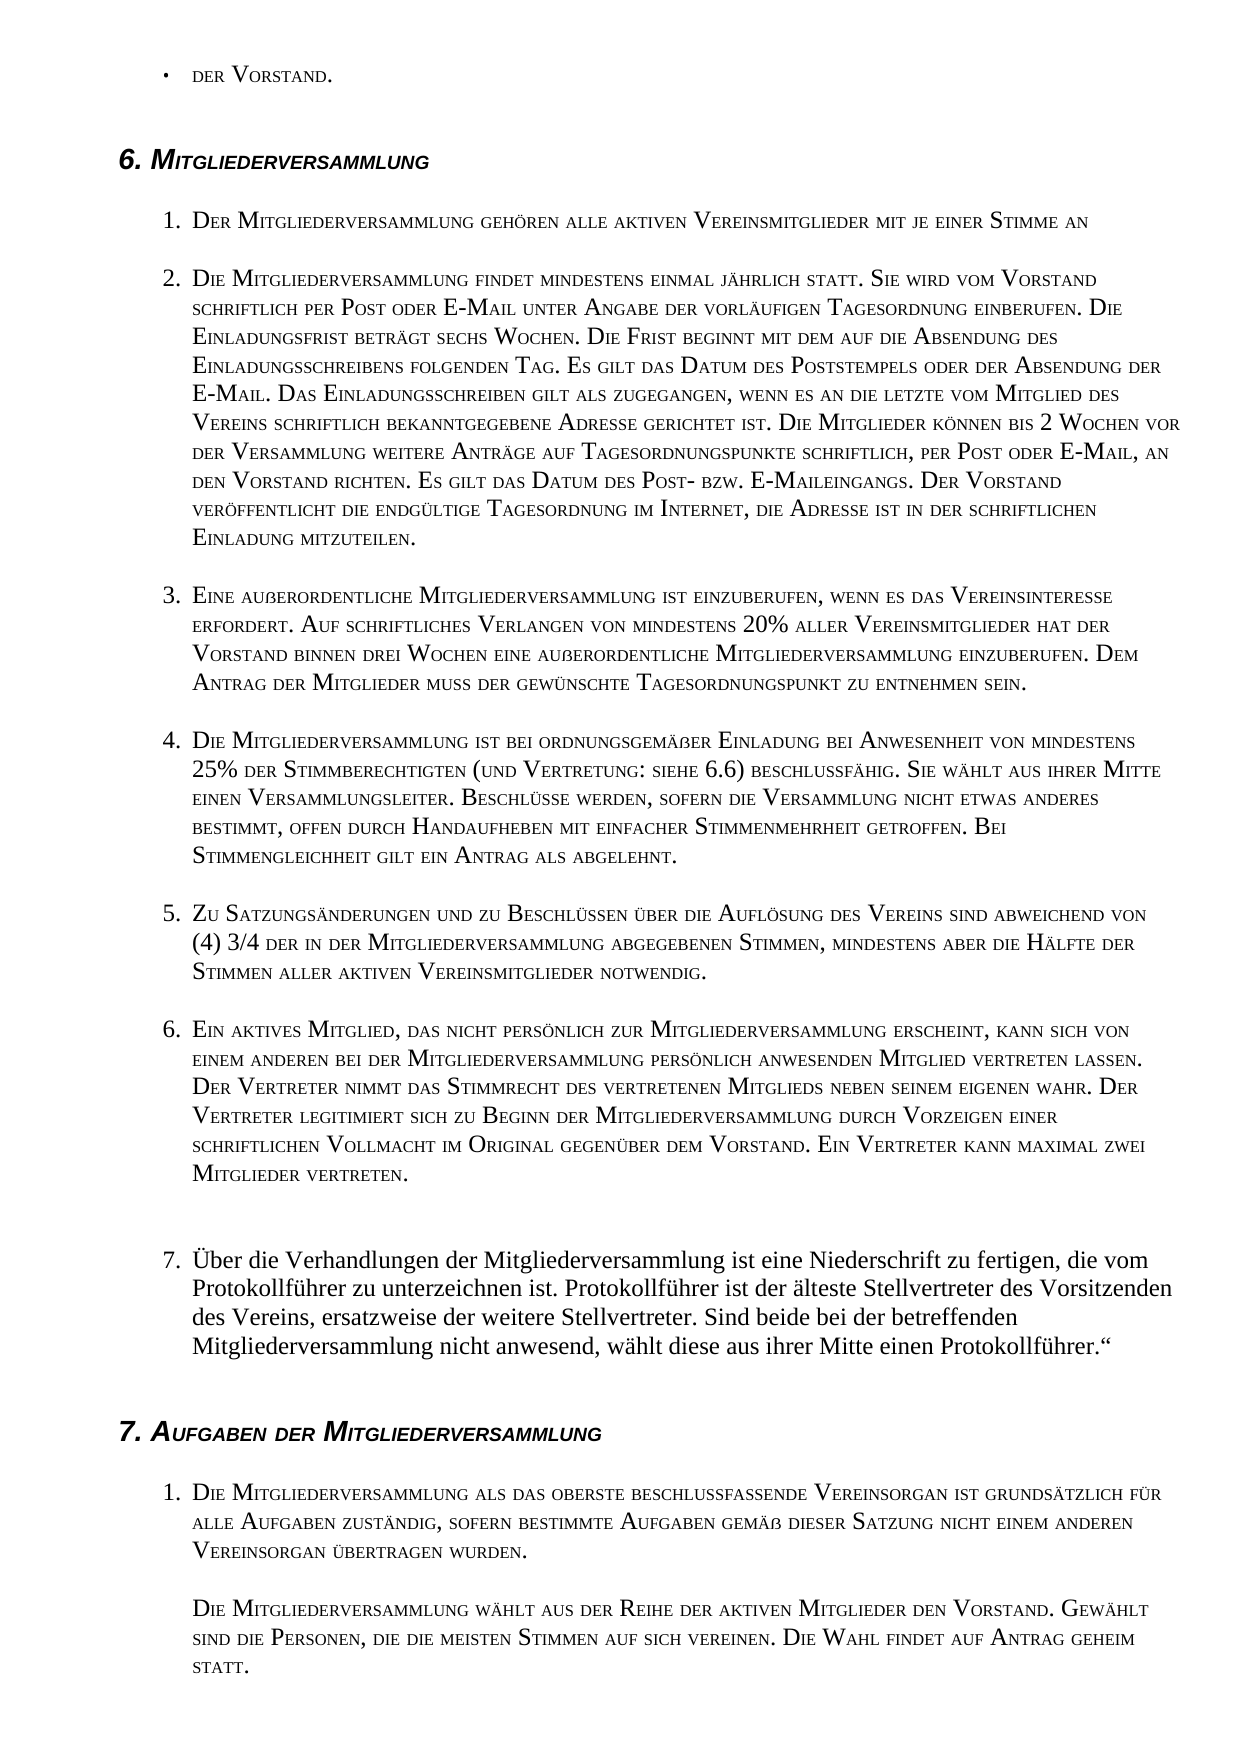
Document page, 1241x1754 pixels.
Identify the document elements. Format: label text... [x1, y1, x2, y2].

list Die Mitgliederversammlung ist bei ordnungsgemäßer Einladung bei Anwesenheit von mindestens 25% der Stimmberechtigten (und Vertretung: siehe 6.6) beschlussfähig. Sie wählt aus ihrer Mitte einen Versammlungsleiter. Beschlüsse werden, sofern die Versammlung nicht etwas anderes bestimmt, offen durch Handaufheben mit einfacher Stimmenmehrheit getroffen. Bei Stimmengleichheit gilt ein Antrag als abgelehnt. [162, 725, 1181, 869]
subtitle 7. Aufgaben der Mitgliederversammlung [118, 1414, 1181, 1448]
list der Vorstand. [162, 59, 1181, 88]
text Die Mitgliederversammlung wählt aus der Reihe der aktiven Mitglieder den Vorstand. Gewählt sind die Personen, die die meisten Stimmen auf sich vereinen. Die Wahl findet auf Antrag geheim statt. [192, 1593, 1181, 1679]
list Ein aktives Mitglied, das nicht persönlich zur Mitgliederversammlung erscheint, kann sich von einem anderen bei der Mitgliederversammlung persönlich anwesenden Mitglied vertreten lassen. Der Vertreter nimmt das Stimmrecht des vertretenen Mitglieds neben seinem eigenen wahr. Der Vertreter legitimiert sich zu Beginn der Mitgliederversammlung durch Vorzeigen einer schriftlichen Vollmacht im Original gegenüber dem Vorstand. Ein Vertreter kann maximal zwei Mitglieder vertreten. [162, 1014, 1181, 1215]
list Über die Verhandlungen der Mitgliederversammlung ist eine Niederschrift zu fertigen, die vom Protokollführer zu unterzeichnen ist. Protokollführer ist der älteste Stellvertreter des Vorsitzenden des Vereins, ersatzweise der weitere Stellvertreter. Sind beide bei der betreffenden Mitgliederversammlung nicht anwesend, wählt diese aus ihrer Mitte einen Protokollführer.“ [162, 1245, 1181, 1360]
list Die Mitgliederversammlung als das oberste beschlussfassende Vereinsorgan ist grundsätzlich für alle Aufgaben zuständig, sofern bestimmte Aufgaben gemäß dieser Satzung nicht einem anderen Vereinsorgan übertragen wurden. [162, 1477, 1181, 1563]
list Eine außerordentliche Mitgliederversammlung ist einzuberufen, wenn es das Vereinsinteresse erfordert. Auf schriftliches Verlangen von mindestens 20% aller Vereinsmitglieder hat der Vorstand binnen drei Wochen eine außerordentliche Mitgliederversammlung einzuberufen. Dem Antrag der Mitglieder muss der gewünschte Tagesordnungspunkt zu entnehmen sein. [162, 581, 1181, 696]
list Die Mitgliederversammlung findet mindestens einmal jährlich statt. Sie wird vom Vorstand schriftlich per Post oder E-Mail unter Angabe der vorläufigen Tagesordnung einberufen. Die Einladungsfrist beträgt sechs Wochen. Die Frist beginnt mit dem auf die Absendung des Einladungsschreibens folgenden Tag. Es gilt das Datum des Poststempels oder der Absendung der E-Mail. Das Einladungsschreiben gilt als zugegangen, wenn es an die letzte vom Mitglied des Vereins schriftlich bekanntgegebene Adresse gerichtet ist. Die Mitglieder können bis 2 Wochen vor der Versammlung weitere Anträge auf Tagesordnungspunkte schriftlich, per Post oder E-Mail, an den Vorstand richten. Es gilt das Datum des Post- bzw. E-Maileingangs. Der Vorstand veröffentlicht die endgültige Tagesordnung im Internet, die Adresse ist in der schriftlichen Einladung mitzuteilen. [162, 263, 1181, 551]
list Der Mitgliederversammlung gehören alle aktiven Vereinsmitglieder mit je einer Stimme an [162, 205, 1181, 234]
list Zu Satzungsänderungen und zu Beschlüssen über die Auflösung des Vereins sind abweichend von (4) 3/4 der in der Mitgliederversammlung abgegebenen Stimmen, mindestens aber die Hälfte der Stimmen aller aktiven Vereinsmitglieder notwendig. [162, 898, 1181, 984]
subtitle 6. Mitgliederversammlung [118, 142, 1181, 176]
